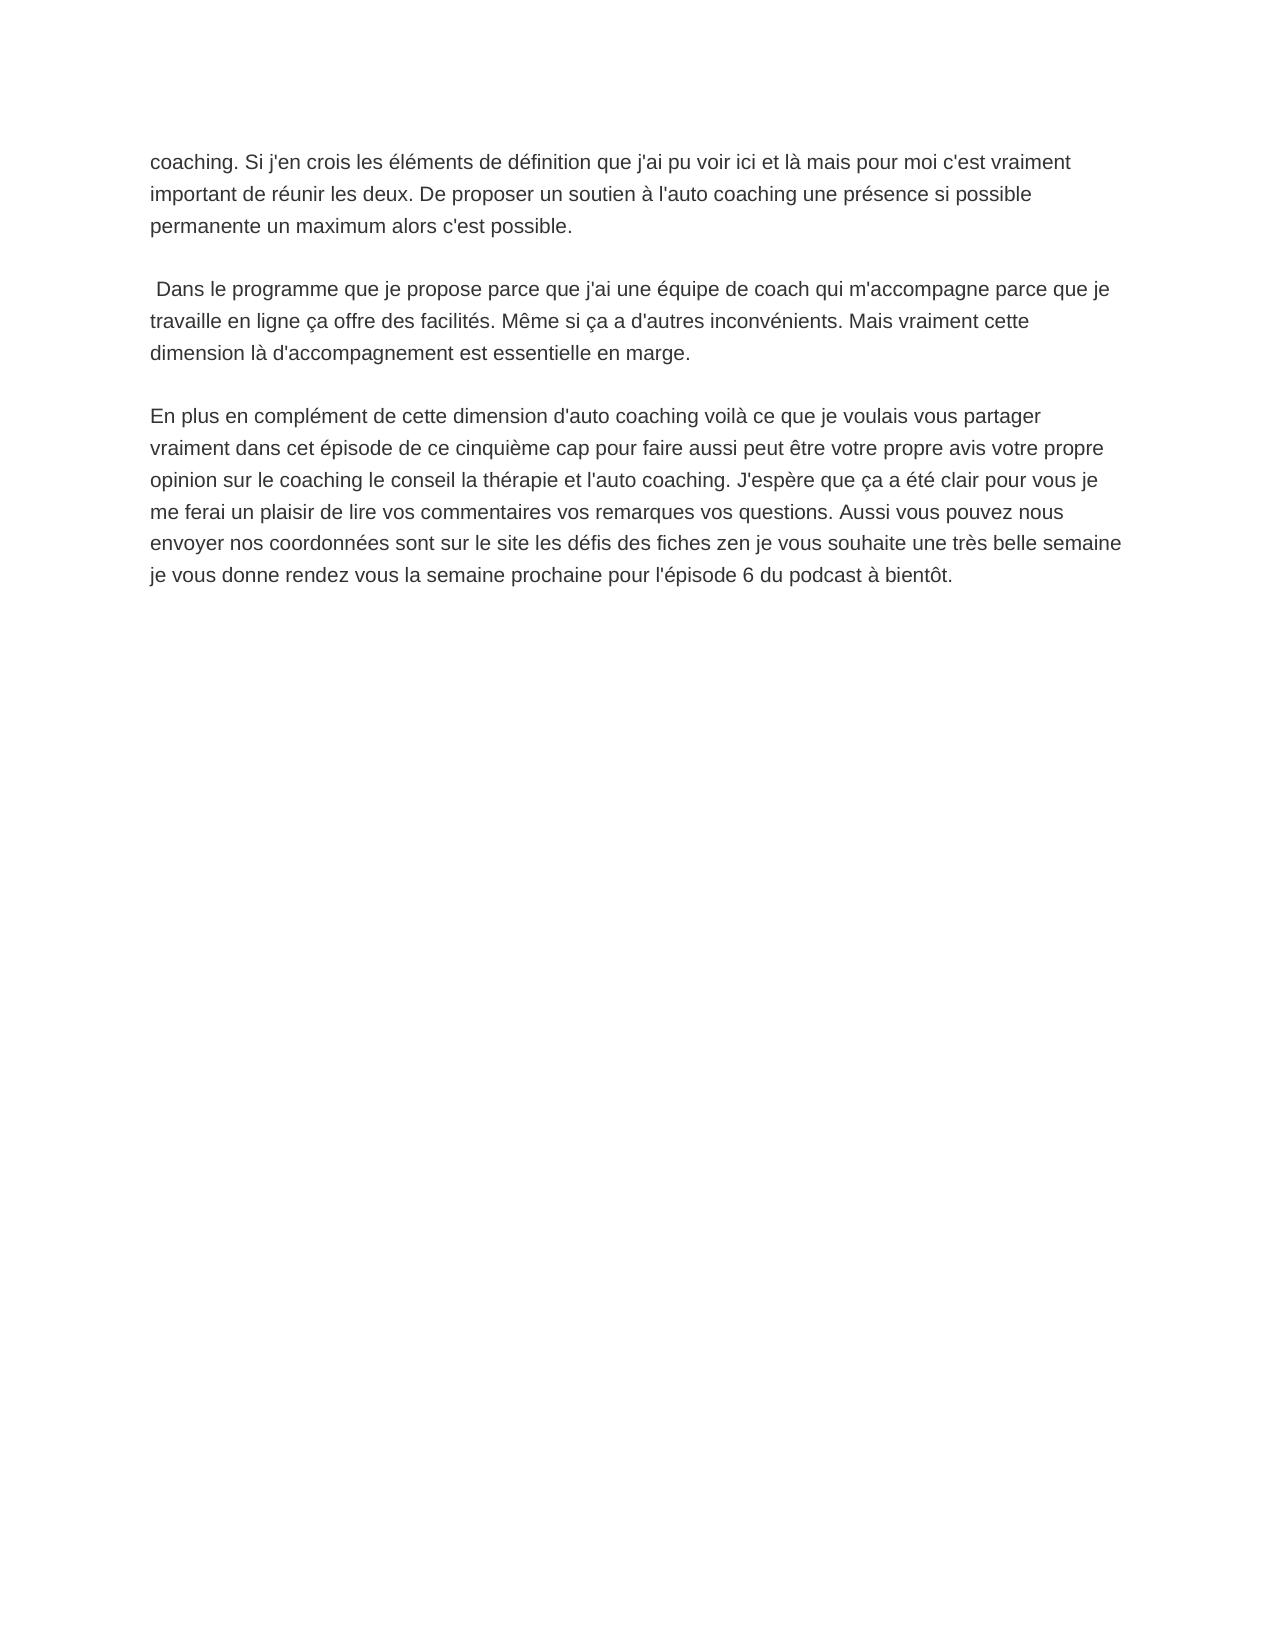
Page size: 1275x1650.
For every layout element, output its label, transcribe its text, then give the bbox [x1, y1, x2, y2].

text coaching. Si j'en crois les éléments de définition que j'ai pu voir ici et là mais pour moi c'est vraiment important de réunir les deux. De proposer un soutien à l'auto coaching une présence si possible permanente un maximum alors c'est possible. [150, 150, 1125, 237]
text En plus en complément de cette dimension d'auto coaching voilà ce que je voulais vous partager vraiment dans cet épisode de ce cinquième cap pour faire aussi peut être votre propre avis votre propre opinion sur le coaching le conseil la thérapie et l'auto coaching. J'espère que ça a été clair pour vous je me ferai un plaisir de lire vos commentaires vos remarques vos questions. Aussi vous pouvez nous envoyer nos coordonnées sont sur le site les défis des fiches zen je vous souhaite une très belle semaine je vous donne rendez vous la semaine prochaine pour l'épisode 6 du podcast à bientôt. [150, 404, 1125, 587]
text Dans le programme que je propose parce que j'ai une équipe de coach qui m'accompagne parce que je travaille en ligne ça offre des facilités. Même si ça a d'autres inconvénients. Mais vraiment cette dimension là d'accompagnement est essentielle en marge. [150, 277, 1125, 364]
